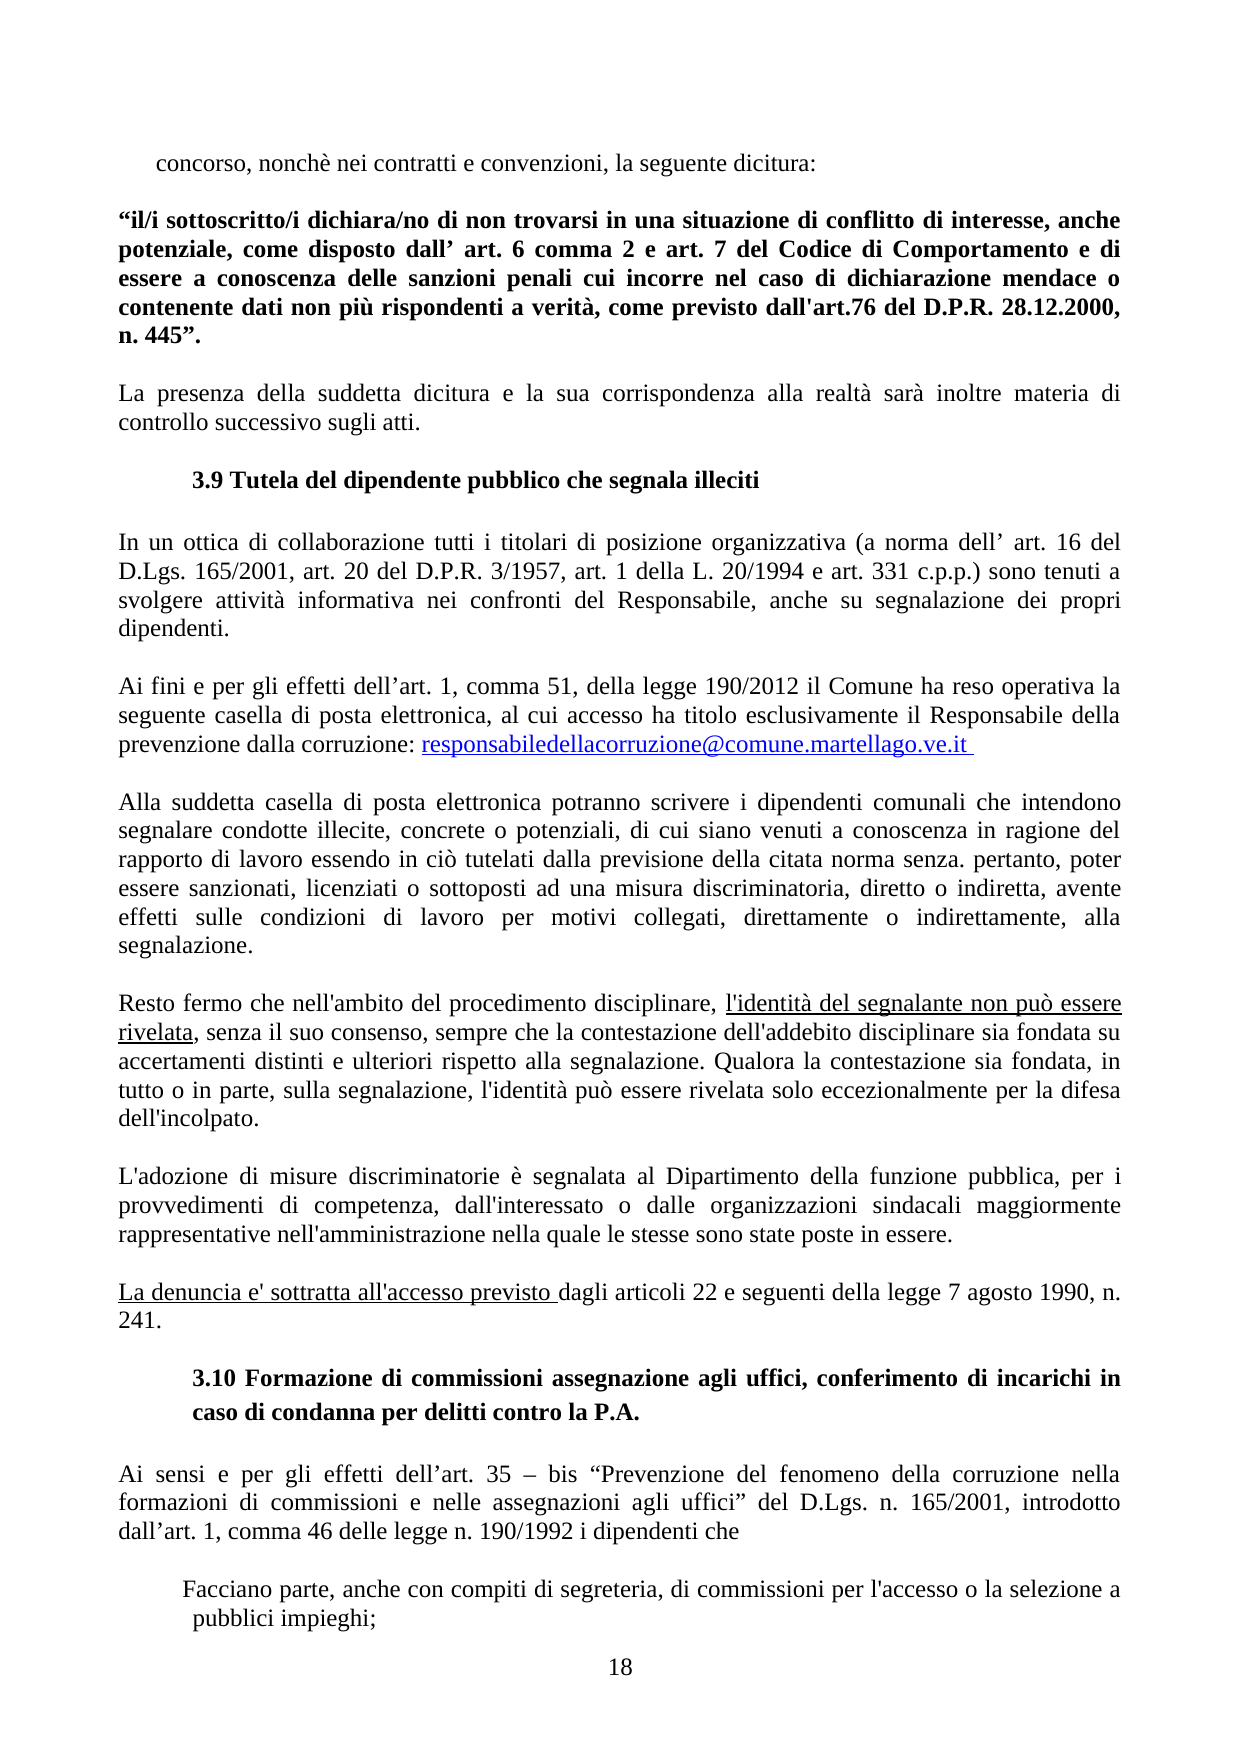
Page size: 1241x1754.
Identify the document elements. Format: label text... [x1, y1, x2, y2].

text Alla suddetta casella di posta elettronica potranno scrivere i dipendenti comunali che intendono segnalare condotte illecite, concrete o potenziali, di cui siano venuti a conoscenza in ragione del rapporto di lavoro essendo in ciò tutelati dalla previsione della citata norma senza. pertanto, poter essere sanzionati, licenziati o sottoposti ad una misura discriminatoria, diretto o indiretta, avente effetti sulle condizioni di lavoro per motivi collegati, direttamente o indirettamente, alla segnalazione. [118, 787, 1122, 959]
text “il/i sottoscritto/i dichiara/no di non trovarsi in una situazione di conflitto di interesse, anche potenziale, come disposto dall’ art. 6 comma 2 e art. 7 del Codice di Comportamento e di essere a conoscenza delle sanzioni penali cui incorre nel caso di dichiarazione mendace o contenente dati non più rispondenti a verità, come previsto dall'art.76 del D.P.R. 28.12.2000, n. 445”. [118, 206, 1122, 349]
text In un ottica di collaborazione tutti i titolari di posizione organizzativa (a norma dell’ art. 16 del D.Lgs. 165/2001, art. 20 del D.P.R. 3/1957, art. 1 della L. 20/1994 e art. 331 c.p.p.) sono tenuti a svolgere attività informativa nei confronti del Responsabile, anche su segnalazione dei propri dipendenti. [118, 527, 1122, 642]
text 3.9 Tutela del dipendente pubblico che segnala illeciti [118, 465, 1122, 494]
text La presenza della suddetta dicitura e la sua corrispondenza alla realtà sarà inoltre materia di controllo successivo sugli atti. [118, 378, 1122, 436]
text Ai fini e per gli effetti dell’art. 1, comma 51, della legge 190/2012 il Comune ha reso operativa la seguente casella di posta elettronica, al cui accesso ha titolo esclusivamente il Responsabile della prevenzione dalla corruzione: responsabiledellacorruzione@comune.martellago.ve.it [118, 671, 1122, 758]
text  Facciano parte, anche con compiti di segreteria, di commissioni per l'accesso o la selezione a pubblici impieghi; [156, 1574, 1122, 1632]
text La denuncia e' sottratta all'accesso previsto dagli articoli 22 e seguenti della legge 7 agosto 1990, n. 241. [118, 1277, 1122, 1334]
text L'adozione di misure discriminatorie è segnalata al Dipartimento della funzione pubblica, per i provvedimenti di competenza, dall'interessato o dalle organizzazioni sindacali maggiormente rappresentative nell'amministrazione nella quale le stesse sono state poste in essere. [118, 1161, 1122, 1248]
text 3.10 Formazione di commissioni assegnazione agli uffici, conferimento di incarichi in caso di condanna per delitti contro la P.A. [192, 1363, 1122, 1425]
text Resto fermo che nell'ambito del procedimento disciplinare, l'identità del segnalante non può essere rivelata, senza il suo consenso, sempre che la contestazione dell'addebito disciplinare sia fondata su accertamenti distinti e ulteriori rispetto alla segnalazione. Qualora la contestazione sia fondata, in tutto o in parte, sulla segnalazione, l'identità può essere rivelata solo eccezionalmente per la difesa dell'incolpato. [118, 988, 1122, 1132]
text Ai sensi e per gli effetti dell’art. 35 – bis “Prevenzione del fenomeno della corruzione nella formazioni di commissioni e nelle assegnazioni agli uffici” del D.Lgs. n. 165/2001, introdotto dall’art. 1, comma 46 delle legge n. 190/1992 i dipendenti che [118, 1459, 1122, 1545]
text concorso, nonchè nei contratti e convenzioni, la seguente dicitura: [118, 148, 1122, 176]
